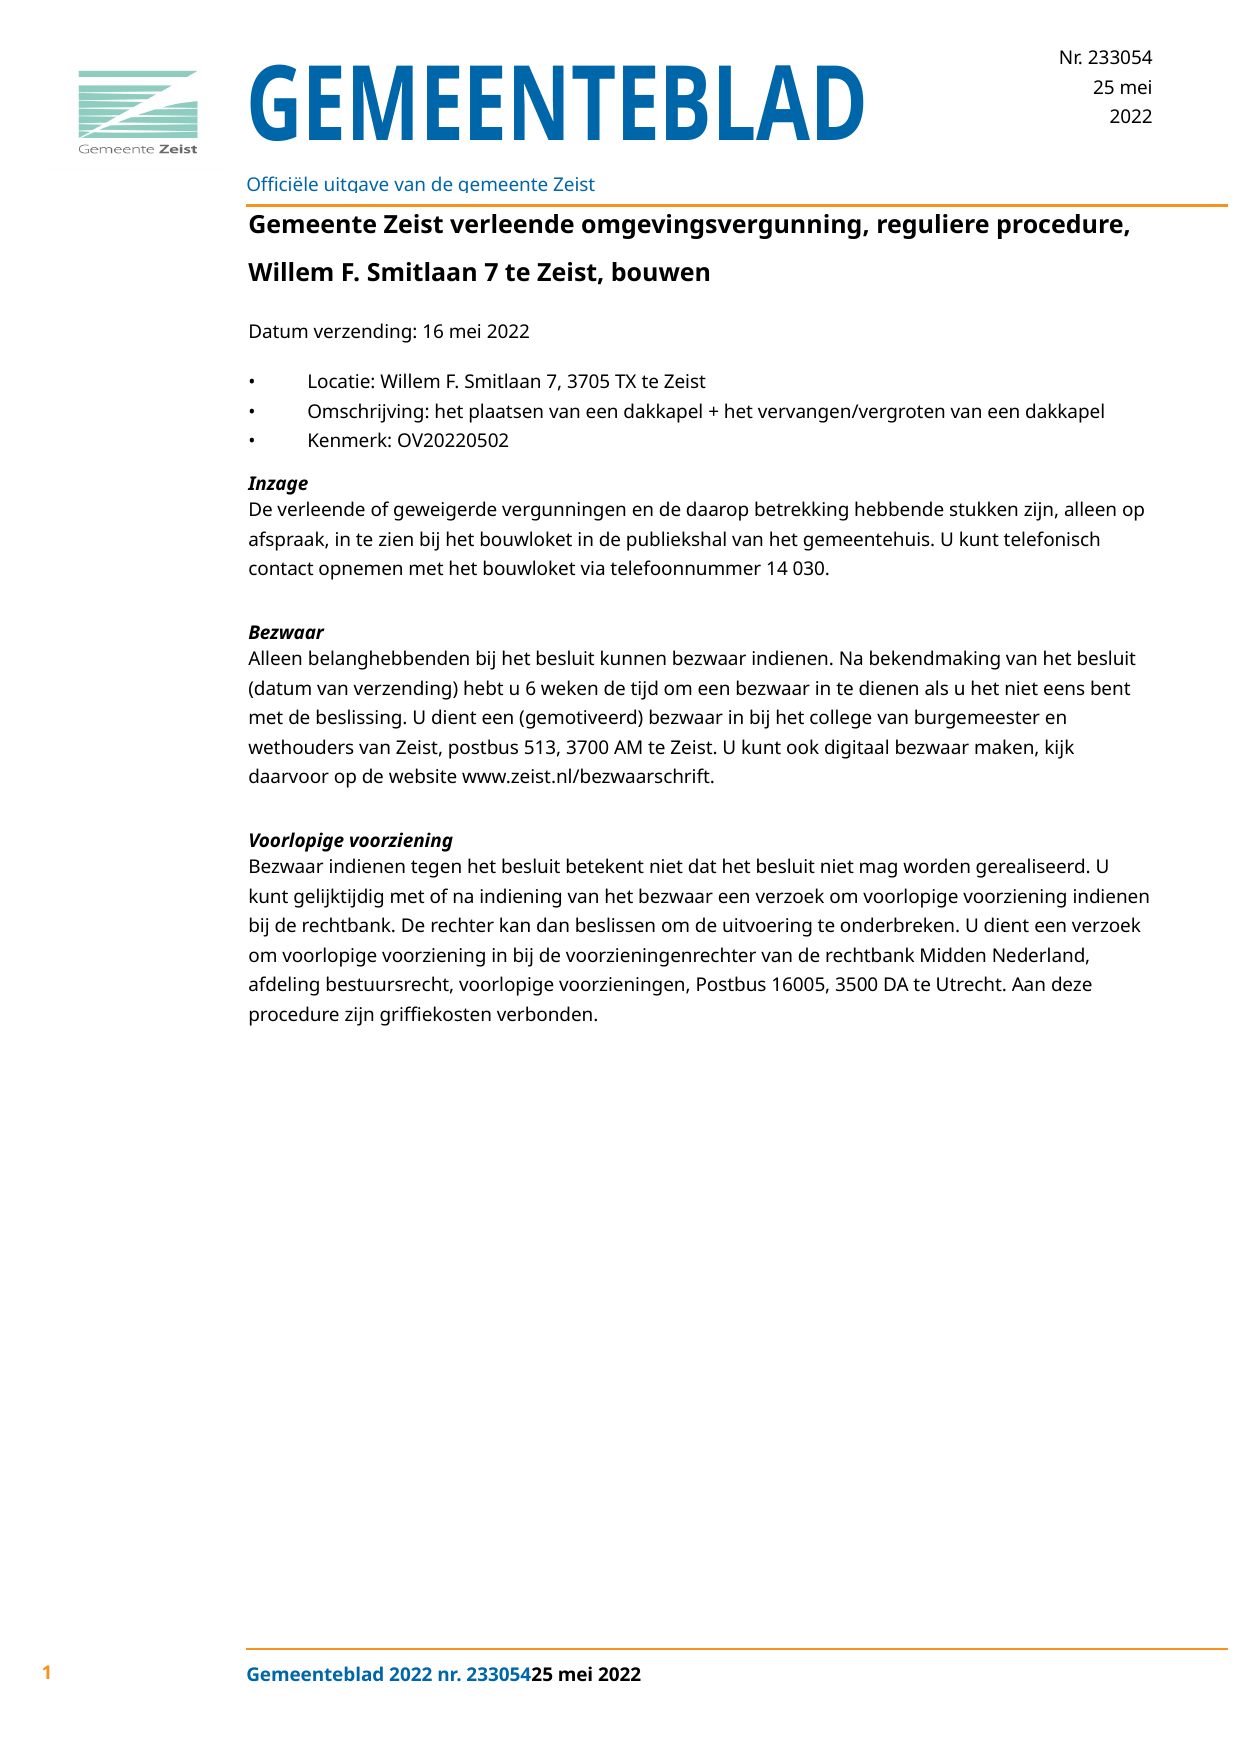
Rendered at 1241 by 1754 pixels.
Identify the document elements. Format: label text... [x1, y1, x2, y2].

text Gemeente Zeist verleende omgevingsvergunning, reguliere procedure, Willem F. Smitlaan 7 te Zeist, bouwen [248, 207, 1152, 288]
list Omschrijving: het plaatsen van een dakkapel + het vervangen/vergroten van een dakkapel [248, 398, 1152, 424]
text Voorlopige voorziening [248, 827, 1152, 853]
text Inzage [248, 471, 1152, 496]
text Bezwaar [248, 619, 1152, 645]
text Alleen belanghebbenden bij het besluit kunnen bezwaar indienen. Na bekendmaking van het besluit (datum van verzending) hebt u 6 weken de tijd om een bezwaar in te dienen als u het niet eens bent met de beslissing. U dient een (gemotiveerd) bezwaar in bij het college van burgemeester en wethouders van Zeist, postbus 513, 3700 AM te Zeist. U kunt ook digitaal bezwaar maken, kijk daarvoor op de website www.zeist.nl/bezwaarschrift. [248, 645, 1152, 789]
text Datum verzending: 16 mei 2022 [248, 318, 1152, 344]
list Kenmerk: OV20220502 [248, 427, 1152, 453]
text Bezwaar indienen tegen het besluit betekent niet dat het besluit niet mag worden gerealiseerd. U kunt gelijktijdig met of na indiening van het bezwaar een verzoek om voorlopige voorziening indienen bij de rechtbank. De rechter kan dan beslissen om de uitvoering te onderbreken. U dient een verzoek om voorlopige voorziening in bij de voorzieningenrechter van de rechtbank Midden Nederland, afdeling bestuursrecht, voorlopige voorzieningen, Postbus 16005, 3500 DA te Utrecht. Aan deze procedure zijn griffiekosten verbonden. [248, 853, 1152, 1027]
list Locatie: Willem F. Smitlaan 7, 3705 TX te Zeist [248, 368, 1152, 394]
text De verleende of geweigerde vergunningen en de daarop betrekking hebbende stukken zijn, alleen op afspraak, in te zien bij het bouwloket in de publiekshal van het gemeentehuis. U kunt telefonisch contact opnemen met het bouwloket via telefoonnummer 14 030. [248, 496, 1152, 581]
picture [41, 47, 231, 172]
